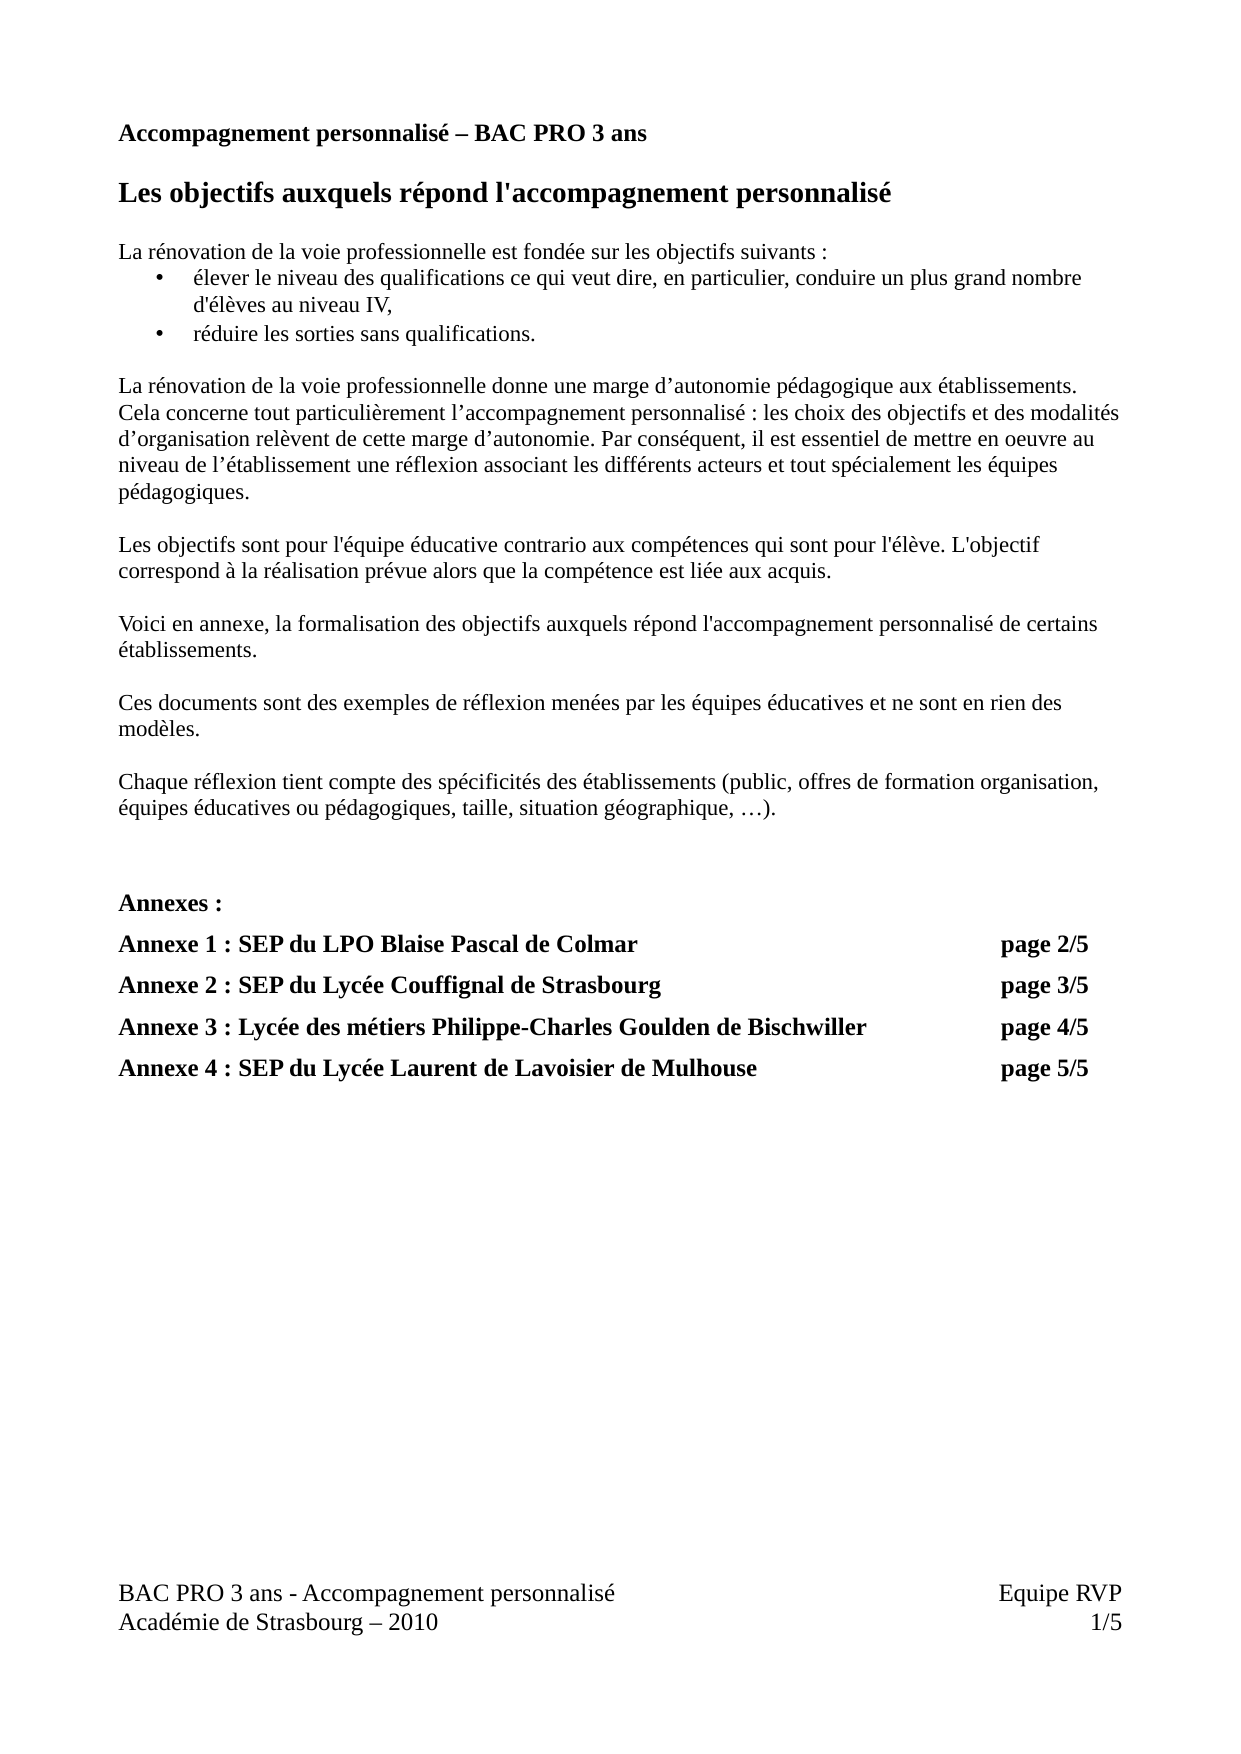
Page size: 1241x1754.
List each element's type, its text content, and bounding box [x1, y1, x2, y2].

text Annexe 2 : SEP du Lycée Couffignal de Strasbourg page 3/5 [118, 971, 1122, 999]
text Annexe 3 : Lycée des métiers Philippe-Charles Goulden de Bischwiller page 4/5 [118, 1012, 1122, 1041]
text Voici en annexe, la formalisation des objectifs auxquels répond l'accompagnement personnalisé de certains établissements. [118, 610, 1122, 662]
text Les objectifs auxquels répond l'accompagnement personnalisé [118, 176, 1122, 209]
text Accompagnement personnalisé – BAC PRO 3 ans [118, 118, 1122, 147]
text Annexe 1 : SEP du LPO Blaise Pascal de Colmar page 2/5 [118, 929, 1122, 958]
list élever le niveau des qualifications ce qui veut dire, en particulier, conduire un plus grand nombre d'élèves au niveau IV, [156, 264, 1122, 317]
text Annexes : [118, 888, 1122, 917]
text La rénovation de la voie professionnelle est fondée sur les objectifs suivants : [118, 238, 1122, 264]
text Ces documents sont des exemples de réflexion menées par les équipes éducatives et ne sont en rien des modèles. [118, 689, 1122, 741]
text La rénovation de la voie professionnelle donne une marge d’autonomie pédagogique aux établissements. Cela concerne tout particulièrement l’accompagnement personnalisé : les choix des objectifs et des modalités d’organisation relèvent de cette marge d’autonomie. Par conséquent, il est essentiel de mettre en oeuvre au niveau de l’établissement une réflexion associant les différents acteurs et tout spécialement les équipes pédagogiques. [118, 372, 1122, 504]
text Les objectifs sont pour l'équipe éducative contrario aux compétences qui sont pour l'élève. L'objectif correspond à la réalisation prévue alors que la compétence est liée aux acquis. [118, 531, 1122, 583]
list réduire les sorties sans qualifications. [156, 320, 1122, 346]
text Chaque réflexion tient compte des spécificités des établissements (public, offres de formation organisation, équipes éducatives ou pédagogiques, taille, situation géographique, …). [118, 768, 1122, 821]
text Annexe 4 : SEP du Lycée Laurent de Lavoisier de Mulhouse page 5/5 [118, 1053, 1122, 1082]
